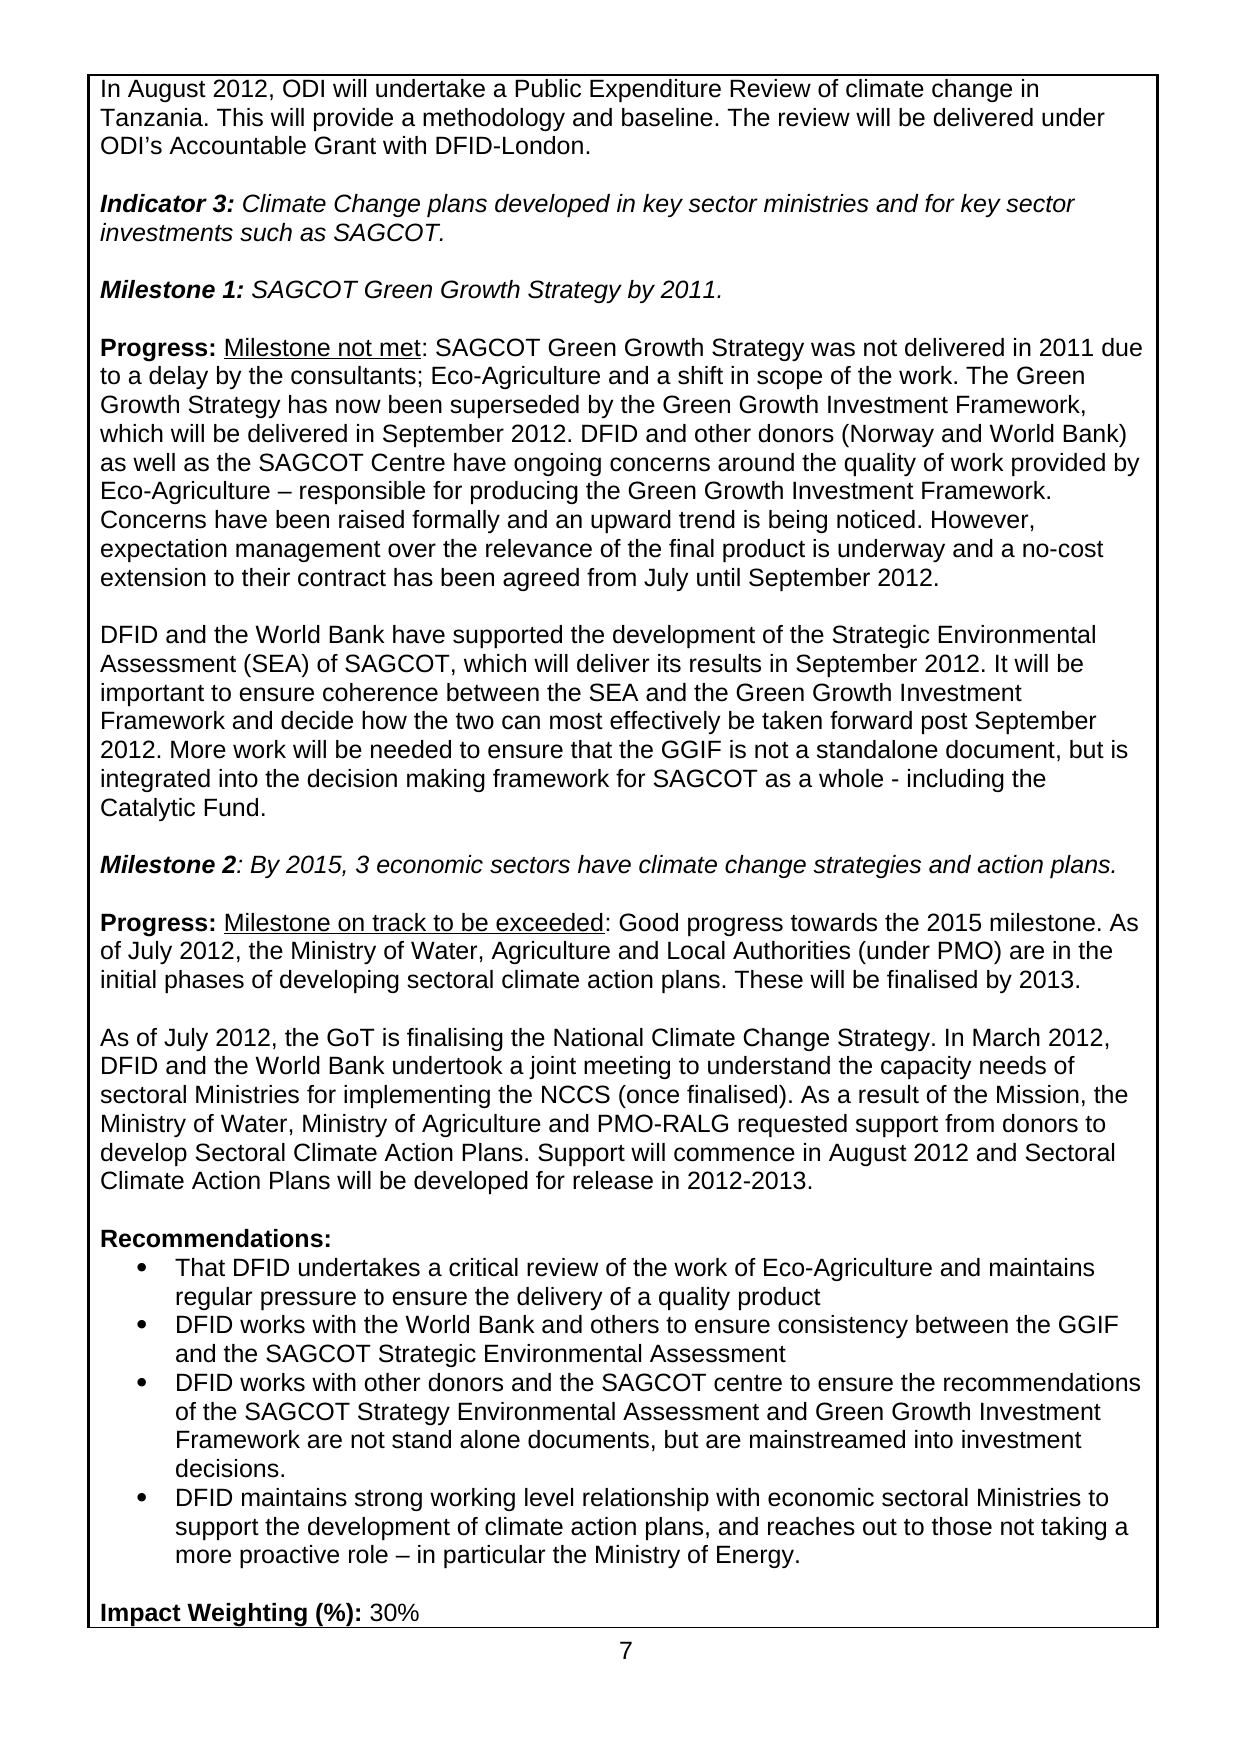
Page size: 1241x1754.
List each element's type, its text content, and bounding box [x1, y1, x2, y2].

table_cell In August 2012, ODI will undertake a Public Expenditure Review of climate change in Tanzania. This will provide a methodology and baseline. The review will be delivered under ODI’s Accountable Grant with DFID-London. Indicator 3: Climate Change plans developed in key sector ministries and for key sector investments such as SAGCOT. Milestone 1: SAGCOT Green Growth Strategy by 2011. Progress: Milestone not met: SAGCOT Green Growth Strategy was not delivered in 2011 due to a delay by the consultants; Eco-Agriculture and a shift in scope of the work. The Green Growth Strategy has now been superseded by the Green Growth Investment Framework, which will be delivered in September 2012. DFID and other donors (Norway and World Bank) as well as the SAGCOT Centre have ongoing concerns around the quality of work provided by Eco-Agriculture – responsible for producing the Green Growth Investment Framework. Concerns have been raised formally and an upward trend is being noticed. However, expectation management over the relevance of the final product is underway and a no-cost extension to their contract has been agreed from July until September 2012. DFID and the World Bank have supported the development of the Strategic Environmental Assessment (SEA) of SAGCOT, which will deliver its results in September 2012. It will be important to ensure coherence between the SEA and the Green Growth Investment Framework and decide how the two can most effectively be taken forward post September 2012. More work will be needed to ensure that the GGIF is not a standalone document, but is integrated into the decision making framework for SAGCOT as a whole - including the Catalytic Fund. Milestone 2: By 2015, 3 economic sectors have climate change strategies and action plans. Progress: Milestone on track to be exceeded: Good progress towards the 2015 milestone. As of July 2012, the Ministry of Water, Agriculture and Local Authorities (under PMO) are in the initial phases of developing sectoral climate action plans. These will be finalised by 2013. As of July 2012, the GoT is finalising the National Climate Change Strategy. In March 2012, DFID and the World Bank undertook a joint meeting to understand the capacity needs of sectoral Ministries for implementing the NCCS (once finalised). As a result of the Mission, the Ministry of Water, Ministry of Agriculture and PMO-RALG requested support from donors to develop Sectoral Climate Action Plans. Support will commence in August 2012 and Sectoral Climate Action Plans will be developed for release in 2012-2013. Recommendations: That DFID undertakes a critical review of the work of Eco-Agriculture and maintains regular pressure to ensure the delivery of a quality product DFID works with the World Bank and others to ensure consistency between the GGIF and the SAGCOT Strategic Environmental Assessment DFID works with other donors and the SAGCOT centre to ensure the recommendations of the SAGCOT Strategy Environmental Assessment and Green Growth Investment Framework are not stand alone documents, but are mainstreamed into investment decisions. DFID maintains strong working level relationship with economic sectoral Ministries to support the development of climate action plans, and reaches out to those not taking a more proactive role – in particular the Ministry of Energy. Impact Weighting (%): 30% [90, 76, 1156, 1627]
